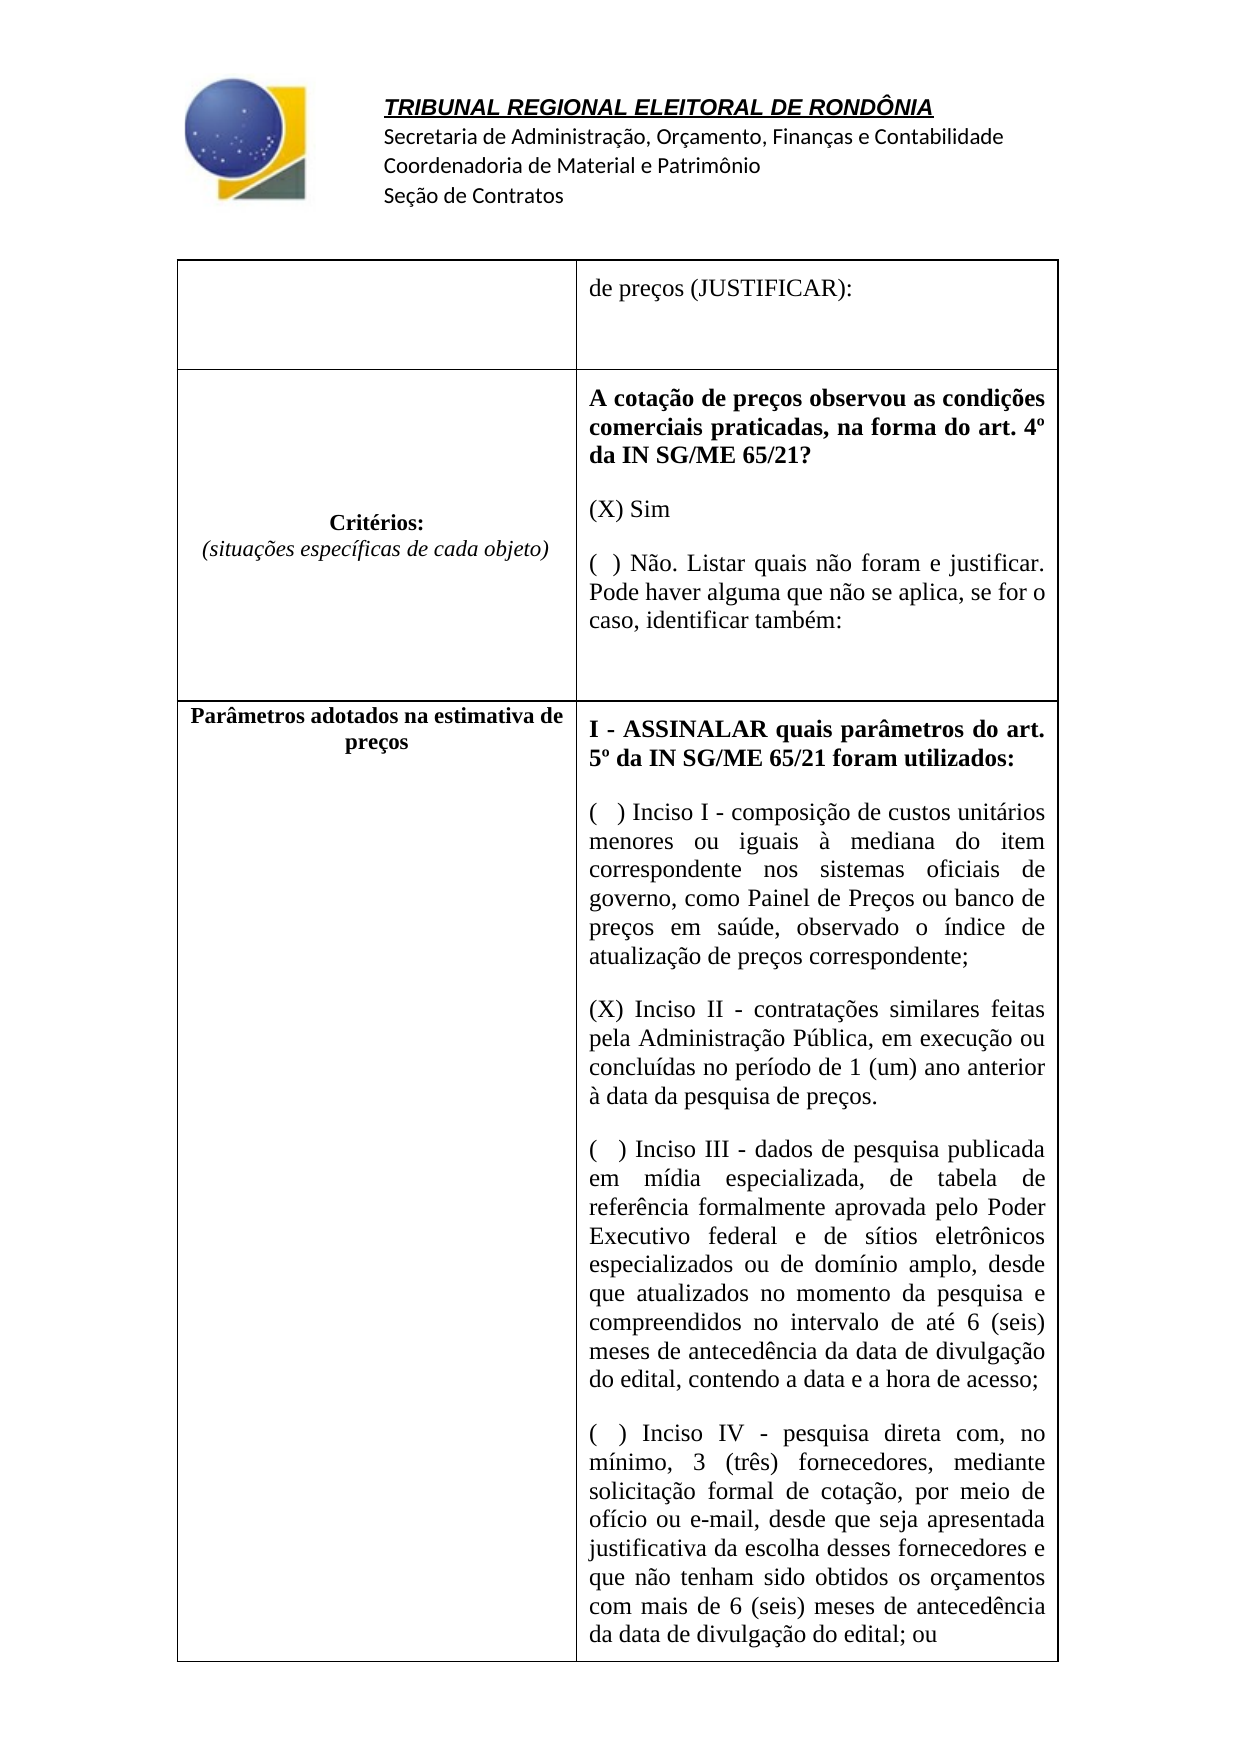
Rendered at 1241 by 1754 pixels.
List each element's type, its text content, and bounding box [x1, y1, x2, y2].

table_cell I - ASSINALAR quais parâmetros do art. 5º da IN SG/ME 65/21 foram utilizados: ( ) Inciso I - composição de custos unitários menores ou iguais à mediana do item correspondente nos sistemas oficiais de governo, como Painel de Preços ou banco de preços em saúde, observado o índice de atualização de preços correspondente; (X) Inciso II - contratações similares feitas pela Administração Pública, em execução ou concluídas no período de 1 (um) ano anterior à data da pesquisa de preços. ( ) Inciso III - dados de pesquisa publicada em mídia especializada, de tabela de referência formalmente aprovada pelo Poder Executivo federal e de sítios eletrônicos especializados ou de domínio amplo, desde que atualizados no momento da pesquisa e compreendidos no intervalo de até 6 (seis) meses de antecedência da data de divulgação do edital, contendo a data e a hora de acesso; ( ) Inciso IV - pesquisa direta com, no mínimo, 3 (três) fornecedores, mediante solicitação formal de cotação, por meio de ofício ou e-mail, desde que seja apresentada justificativa da escolha desses fornecedores e que não tenham sido obtidos os orçamentos com mais de 6 (seis) meses de antecedência da data de divulgação do edital; ou [577, 702, 1057, 1661]
table_cell A cotação de preços observou as condições comerciais praticadas, na forma do art. 4º da IN SG/ME 65/21? (X) Sim ( ) Não. Listar quais não foram e justificar. Pode haver alguma que não se aplica, se for o caso, identificar também: [577, 370, 1057, 700]
table_cell [178, 261, 576, 368]
table_cell Parâmetros adotados na estimativa de preços [178, 702, 576, 1661]
table_cell de preços (JUSTIFICAR): [577, 261, 1057, 368]
table_cell Critérios: (situações específicas de cada objeto) [178, 370, 576, 700]
